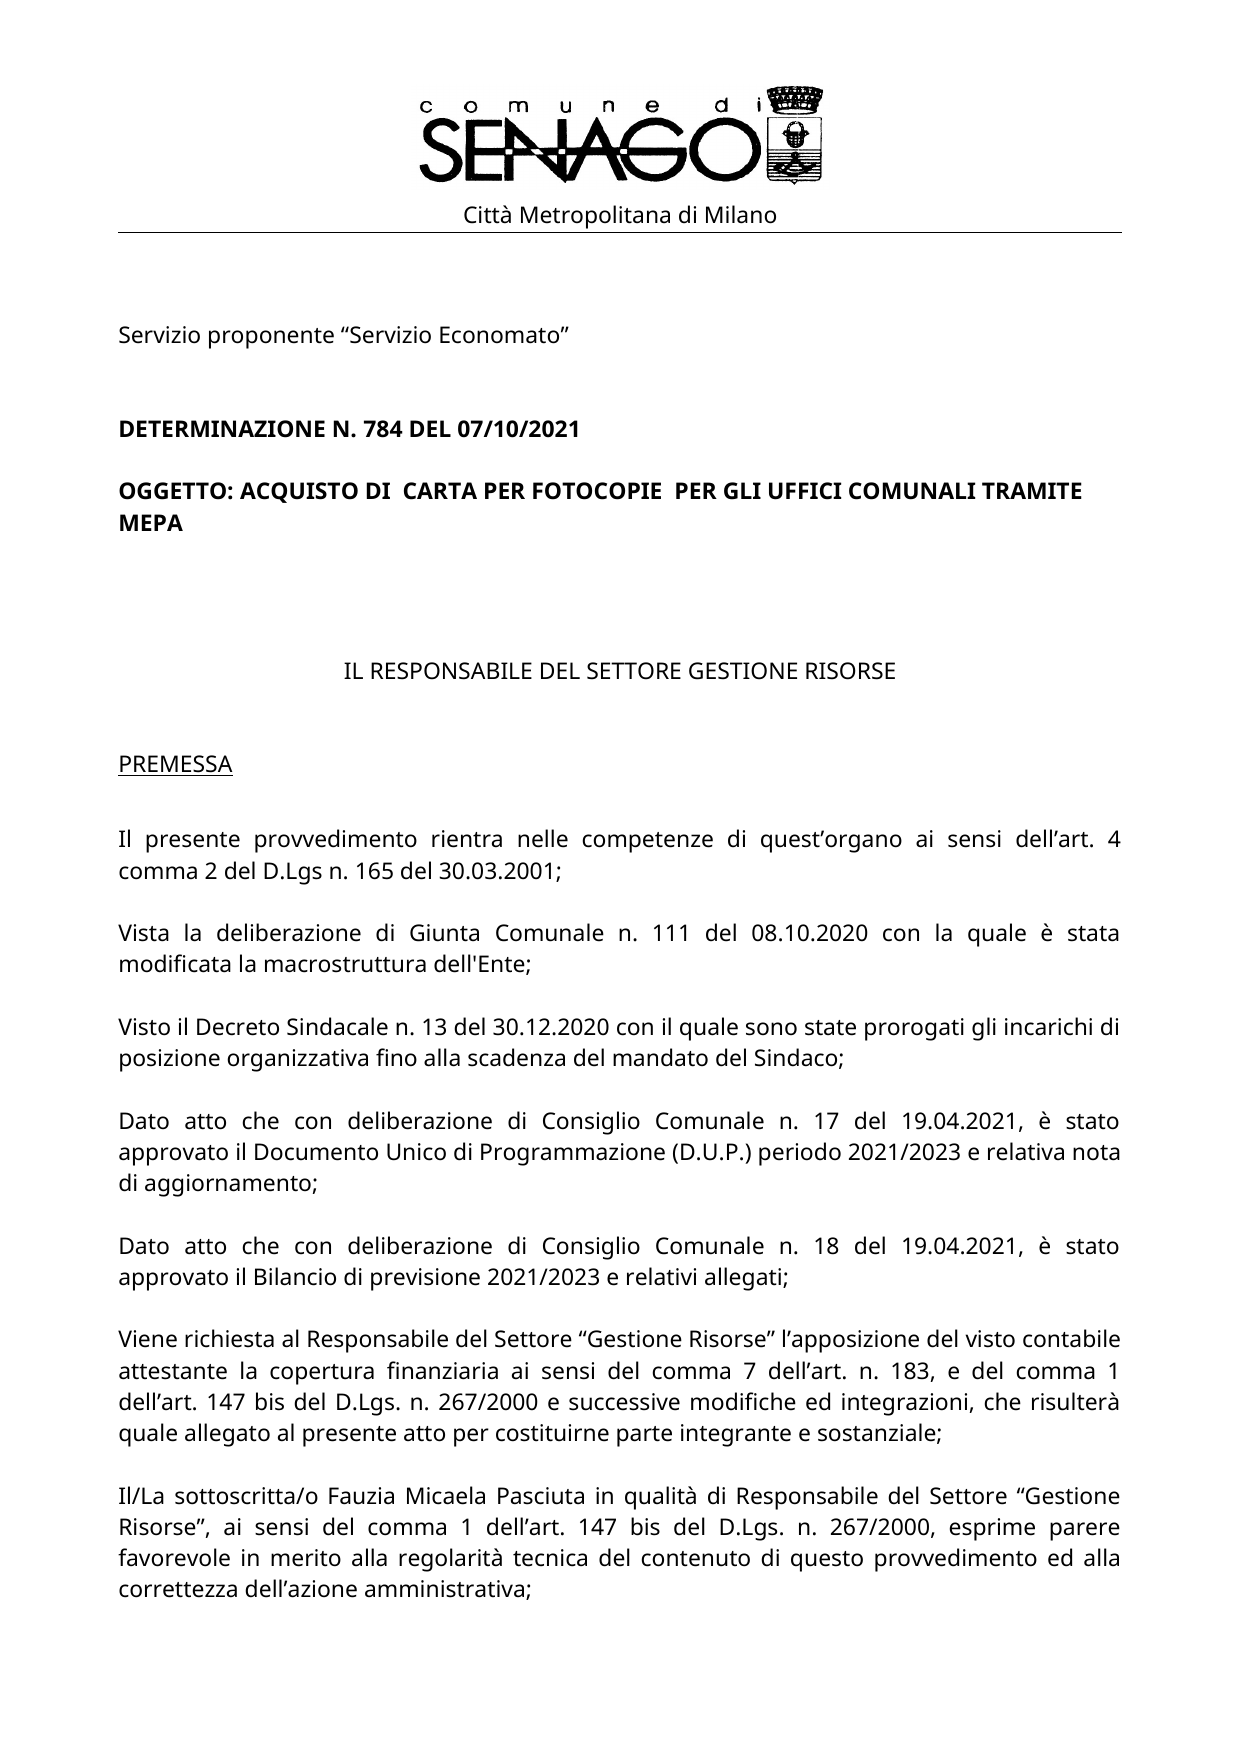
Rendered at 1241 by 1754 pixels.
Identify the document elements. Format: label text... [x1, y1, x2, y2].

text Il presente provvedimento rientra nelle competenze di quest’organo ai sensi dell’art. 4 comma 2 del D.Lgs n. 165 del 30.03.2001; [118, 823, 1122, 886]
text Il/La sottoscritta/o Fauzia Micaela Pasciuta in qualità di Responsabile del Settore “Gestione Risorse”, ai sensi del comma 1 dell’art. 147 bis del D.Lgs. n. 267/2000, esprime parere favorevole in merito alla regolarità tecnica del contenuto di questo provvedimento ed alla correttezza dell’azione amministrativa; [118, 1479, 1122, 1604]
text OGGETTO: ACQUISTO DI CARTA PER FOTOCOPIE PER GLI UFFICI COMUNALI TRAMITE MEPA [118, 475, 1122, 538]
text PREMESSA [118, 748, 1122, 779]
text Viene richiesta al Responsabile del Settore “Gestione Risorse” l’apposizione del visto contabile attestante la copertura finanziaria ai sensi del comma 7 dell’art. n. 183, e del comma 1 dell’art. 147 bis del D.Lgs. n. 267/2000 e successive modifiche ed integrazioni, che risulterà quale allegato al presente atto per costituirne parte integrante e sostanziale; [118, 1323, 1122, 1448]
text Vista la deliberazione di Giunta Comunale n. 111 del 08.10.2020 con la quale è stata modificata la macrostruttura dell'Ente; [118, 917, 1122, 979]
picture [411, 84, 830, 190]
text Servizio proponente “Servizio Economato” [118, 319, 1122, 350]
text IL RESPONSABILE DEL SETTORE GESTIONE RISORSE [118, 654, 1122, 686]
text Dato atto che con deliberazione di Consiglio Comunale n. 18 del 19.04.2021, è stato approvato il Bilancio di previsione 2021/2023 e relativi allegati; [118, 1229, 1122, 1292]
text Visto il Decreto Sindacale n. 13 del 30.12.2020 con il quale sono state prorogati gli incarichi di posizione organizzativa fino alla scadenza del mandato del Sindaco; [118, 1011, 1122, 1073]
text DETERMINAZIONE N. 784 DEL 07/10/2021 [118, 413, 1122, 444]
text Dato atto che con deliberazione di Consiglio Comunale n. 17 del 19.04.2021, è stato approvato il Documento Unico di Programmazione (D.U.P.) periodo 2021/2023 e relativa nota di aggiornamento; [118, 1104, 1122, 1198]
